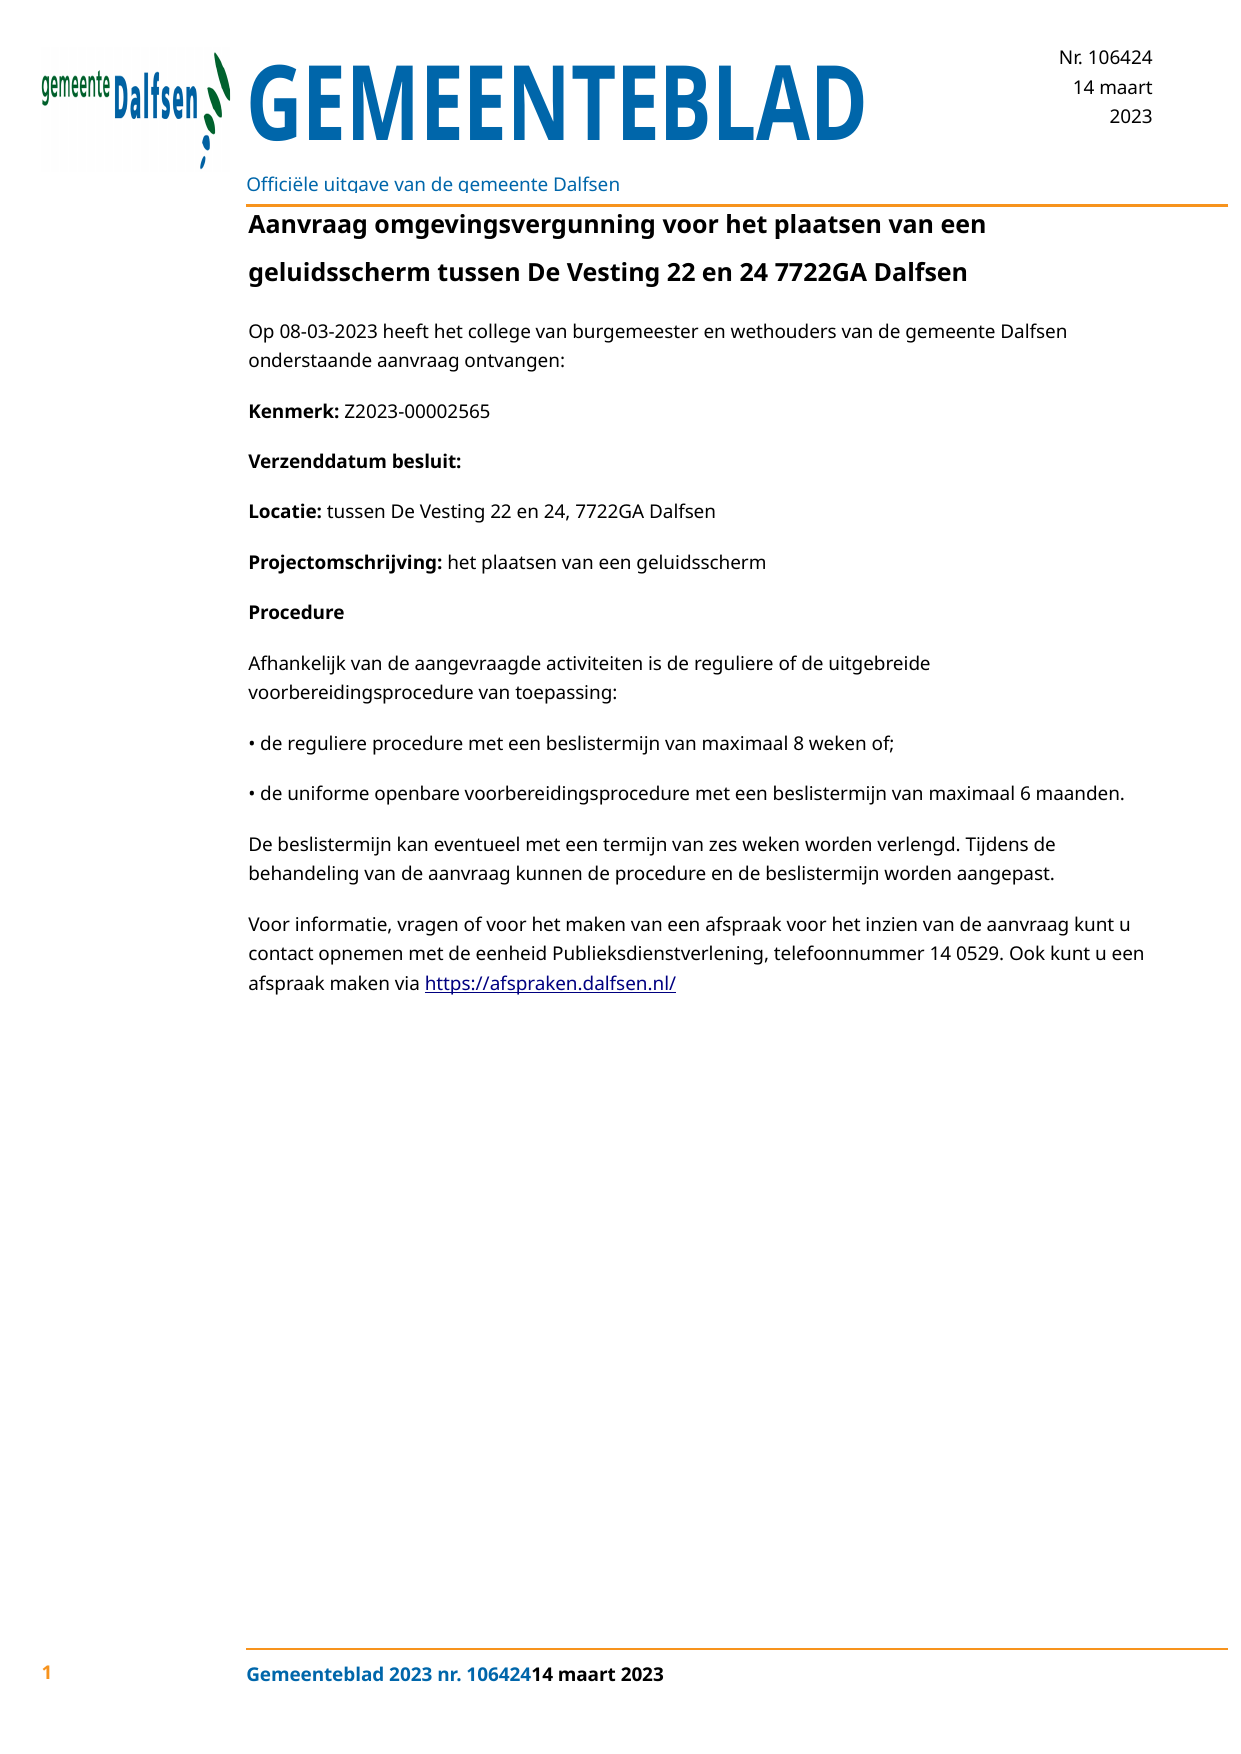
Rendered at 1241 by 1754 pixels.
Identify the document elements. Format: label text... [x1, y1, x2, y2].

picture [41, 47, 231, 172]
text • de reguliere procedure met een beslistermijn van maximaal 8 weken of; [248, 730, 1152, 756]
text De beslistermijn kan eventueel met een termijn van zes weken worden verlengd. Tijdens de behandeling van de aanvraag kunnen de procedure en de beslistermijn worden aangepast. [248, 831, 1152, 886]
text Aanvraag omgevingsvergunning voor het plaatsen van een geluidsscherm tussen De Vesting 22 en 24 7722GA Dalfsen [248, 207, 1152, 288]
text Voor informatie, vragen of voor het maken van een afspraak voor het inzien van de aanvraag kunt u contact opnemen met de eenheid Publieksdienstverlening, telefoonnummer 14 0529. Ook kunt u een afspraak maken via https://afspraken.dalfsen.nl/ [248, 911, 1152, 996]
text Procedure [248, 599, 1152, 625]
text Afhankelijk van de aangevraagde activiteiten is de reguliere of de uitgebreide voorbereidingsprocedure van toepassing: [248, 650, 1152, 705]
text Verzenddatum besluit: [248, 448, 1152, 474]
text Op 08-03-2023 heeft het college van burgemeester en wethouders van de gemeente Dalfsen onderstaande aanvraag ontvangen: [248, 318, 1152, 373]
text Locatie: tussen De Vesting 22 en 24, 7722GA Dalfsen [248, 499, 1152, 524]
text Kenmerk: Z2023-00002565 [248, 398, 1152, 424]
text Projectomschrijving: het plaatsen van een geluidsscherm [248, 549, 1152, 575]
text • de uniforme openbare voorbereidingsprocedure met een beslistermijn van maximaal 6 maanden. [248, 780, 1152, 806]
